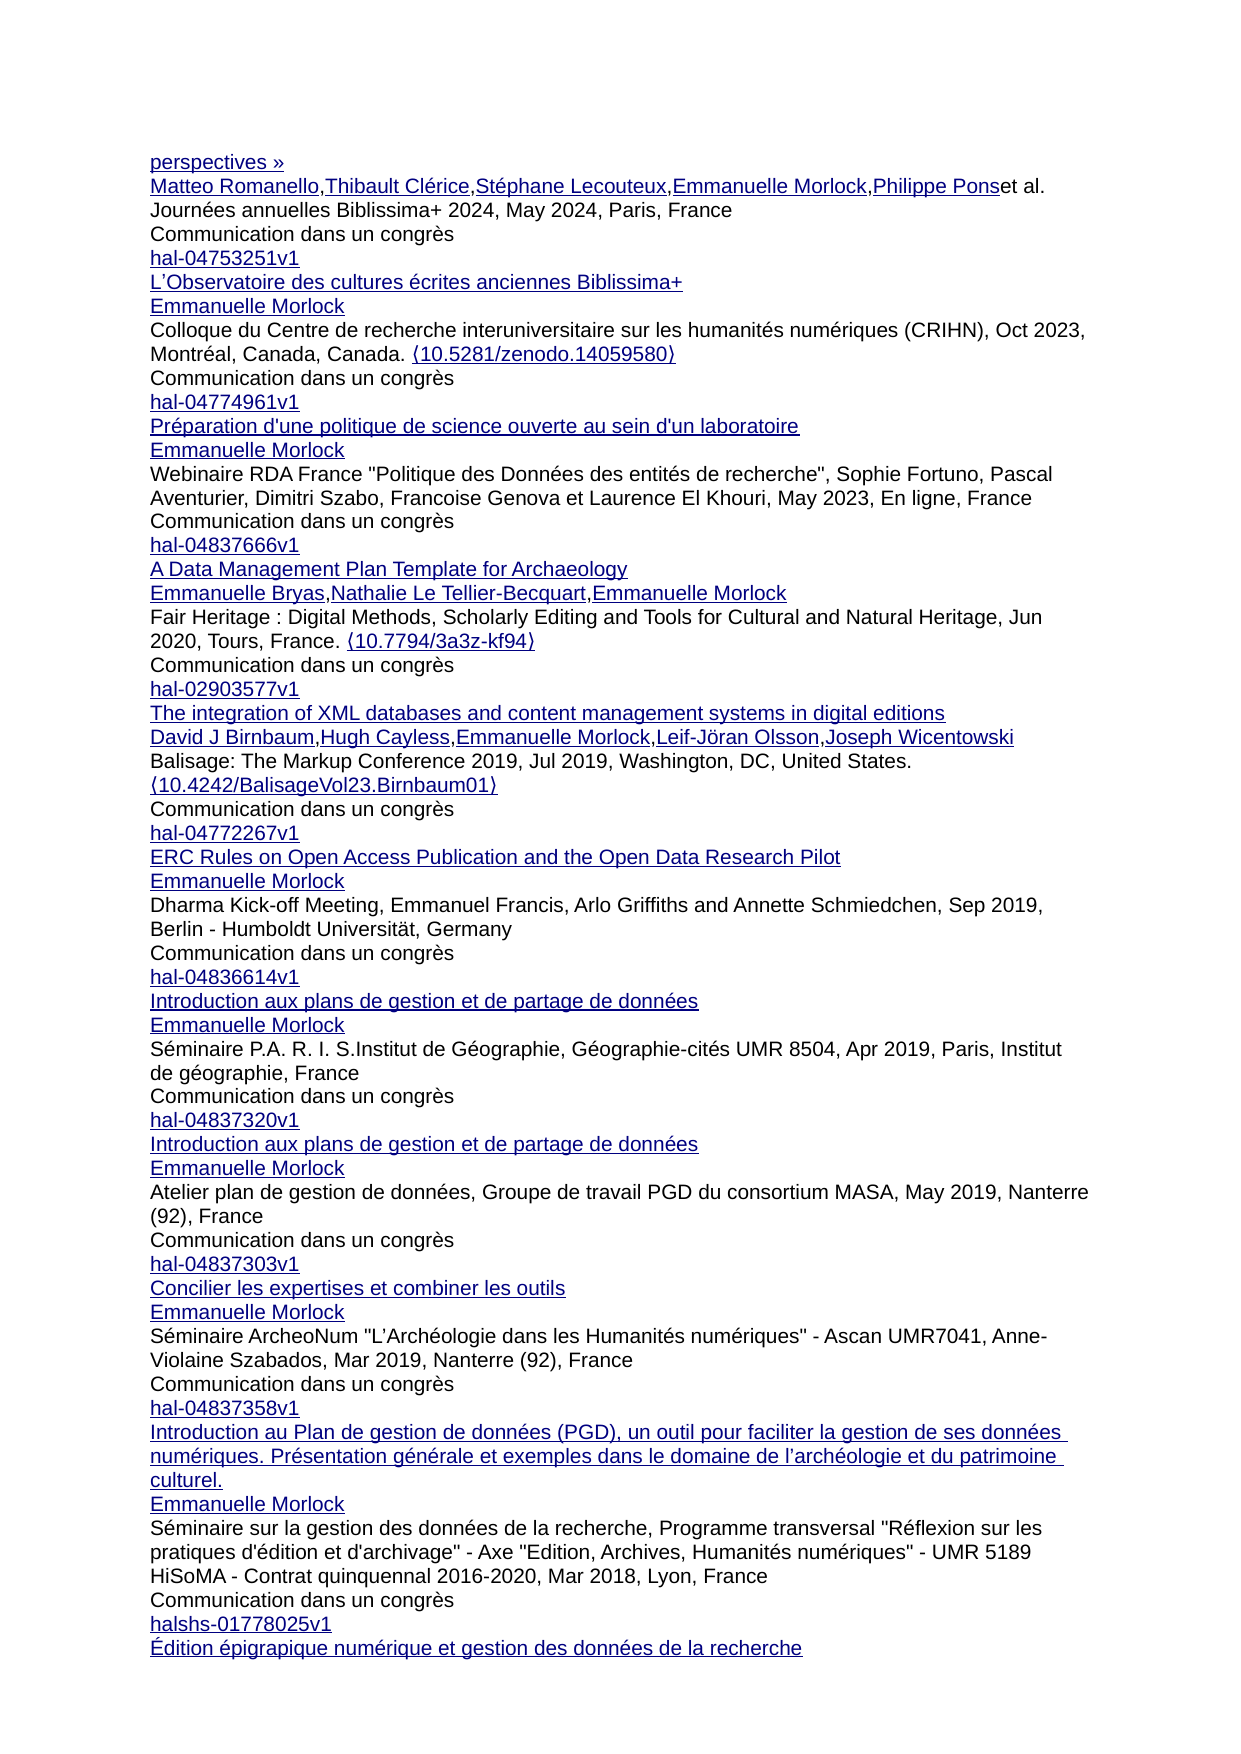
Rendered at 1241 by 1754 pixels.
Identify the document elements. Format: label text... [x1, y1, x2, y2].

table_cell LʼObservatoire des cultures écrites anciennes Biblissima+ Emmanuelle Morlock Colloque du Centre de recherche interuniversitaire sur les humanités numériques (CRIHN), Oct 2023, Montréal, Canada, Canada. ⟨10.5281/zenodo.14059580⟩ Communication dans un congrès hal-04774961v1 [150, 270, 1090, 413]
table_cell Introduction aux plans de gestion et de partage de données Emmanuelle Morlock Séminaire P.A. R. I. S.Institut de Géographie, Géographie-cités UMR 8504, Apr 2019, Paris, Institut de géographie, France Communication dans un congrès hal-04837320v1 [150, 989, 1090, 1132]
table_cell Concilier les expertises et combiner les outils Emmanuelle Morlock Séminaire ArcheoNum "L’Archéologie dans les Humanités numériques" - Ascan UMR7041, Anne-Violaine Szabados, Mar 2019, Nanterre (92), France Communication dans un congrès hal-04837358v1 [150, 1276, 1090, 1420]
table_cell Préparation d'une politique de science ouverte au sein d'un laboratoire Emmanuelle Morlock Webinaire RDA France "Politique des Données des entités de recherche", Sophie Fortuno, Pascal Aventurier, Dimitri Szabo, Francoise Genova et Laurence El Khouri, May 2023, En ligne, France Communication dans un congrès hal-04837666v1 [150, 414, 1090, 557]
table_cell Édition épigrapique numérique et gestion des données de la recherche [150, 1635, 1090, 1659]
table_cell A Data Management Plan Template for Archaeology Emmanuelle Bryas,Nathalie Le Tellier-Becquart,Emmanuelle Morlock Fair Heritage : Digital Methods, Scholarly Editing and Tools for Cultural and Natural Heritage, Jun 2020, Tours, France. ⟨10.7794/3a3z-kf94⟩ Communication dans un congrès hal-02903577v1 [150, 557, 1090, 701]
table_cell The integration of XML databases and content management systems in digital editions David J Birnbaum,Hugh Cayless,Emmanuelle Morlock,Leif-Jöran Olsson,Joseph Wicentowski Balisage: The Markup Conference 2019, Jul 2019, Washington, DC, United States. ⟨10.4242/BalisageVol23.Birnbaum01⟩ Communication dans un congrès hal-04772267v1 [150, 701, 1090, 845]
table_cell perspectives » Matteo Romanello,Thibault Clérice,Stéphane Lecouteux,Emmanuelle Morlock,Philippe Ponset al. Journées annuelles Biblissima+ 2024, May 2024, Paris, France Communication dans un congrès hal-04753251v1 [150, 150, 1090, 270]
table_cell Introduction au Plan de gestion de données (PGD), un outil pour faciliter la gestion de ses données numériques. Présentation générale et exemples dans le domaine de l’archéologie et du patrimoine culturel. Emmanuelle Morlock Séminaire sur la gestion des données de la recherche, Programme transversal "Réflexion sur les pratiques d'édition et d'archivage" - Axe "Edition, Archives, Humanités numériques" - UMR 5189 HiSoMA - Contrat quinquennal 2016-2020, Mar 2018, Lyon, France Communication dans un congrès halshs-01778025v1 [150, 1420, 1090, 1635]
table_cell Introduction aux plans de gestion et de partage de données Emmanuelle Morlock Atelier plan de gestion de données, Groupe de travail PGD du consortium MASA, May 2019, Nanterre (92), France Communication dans un congrès hal-04837303v1 [150, 1132, 1090, 1276]
table_cell ERC Rules on Open Access Publication and the Open Data Research Pilot Emmanuelle Morlock Dharma Kick-off Meeting, Emmanuel Francis, Arlo Griffiths and Annette Schmiedchen, Sep 2019, Berlin - Humboldt Universität, Germany Communication dans un congrès hal-04836614v1 [150, 845, 1090, 988]
